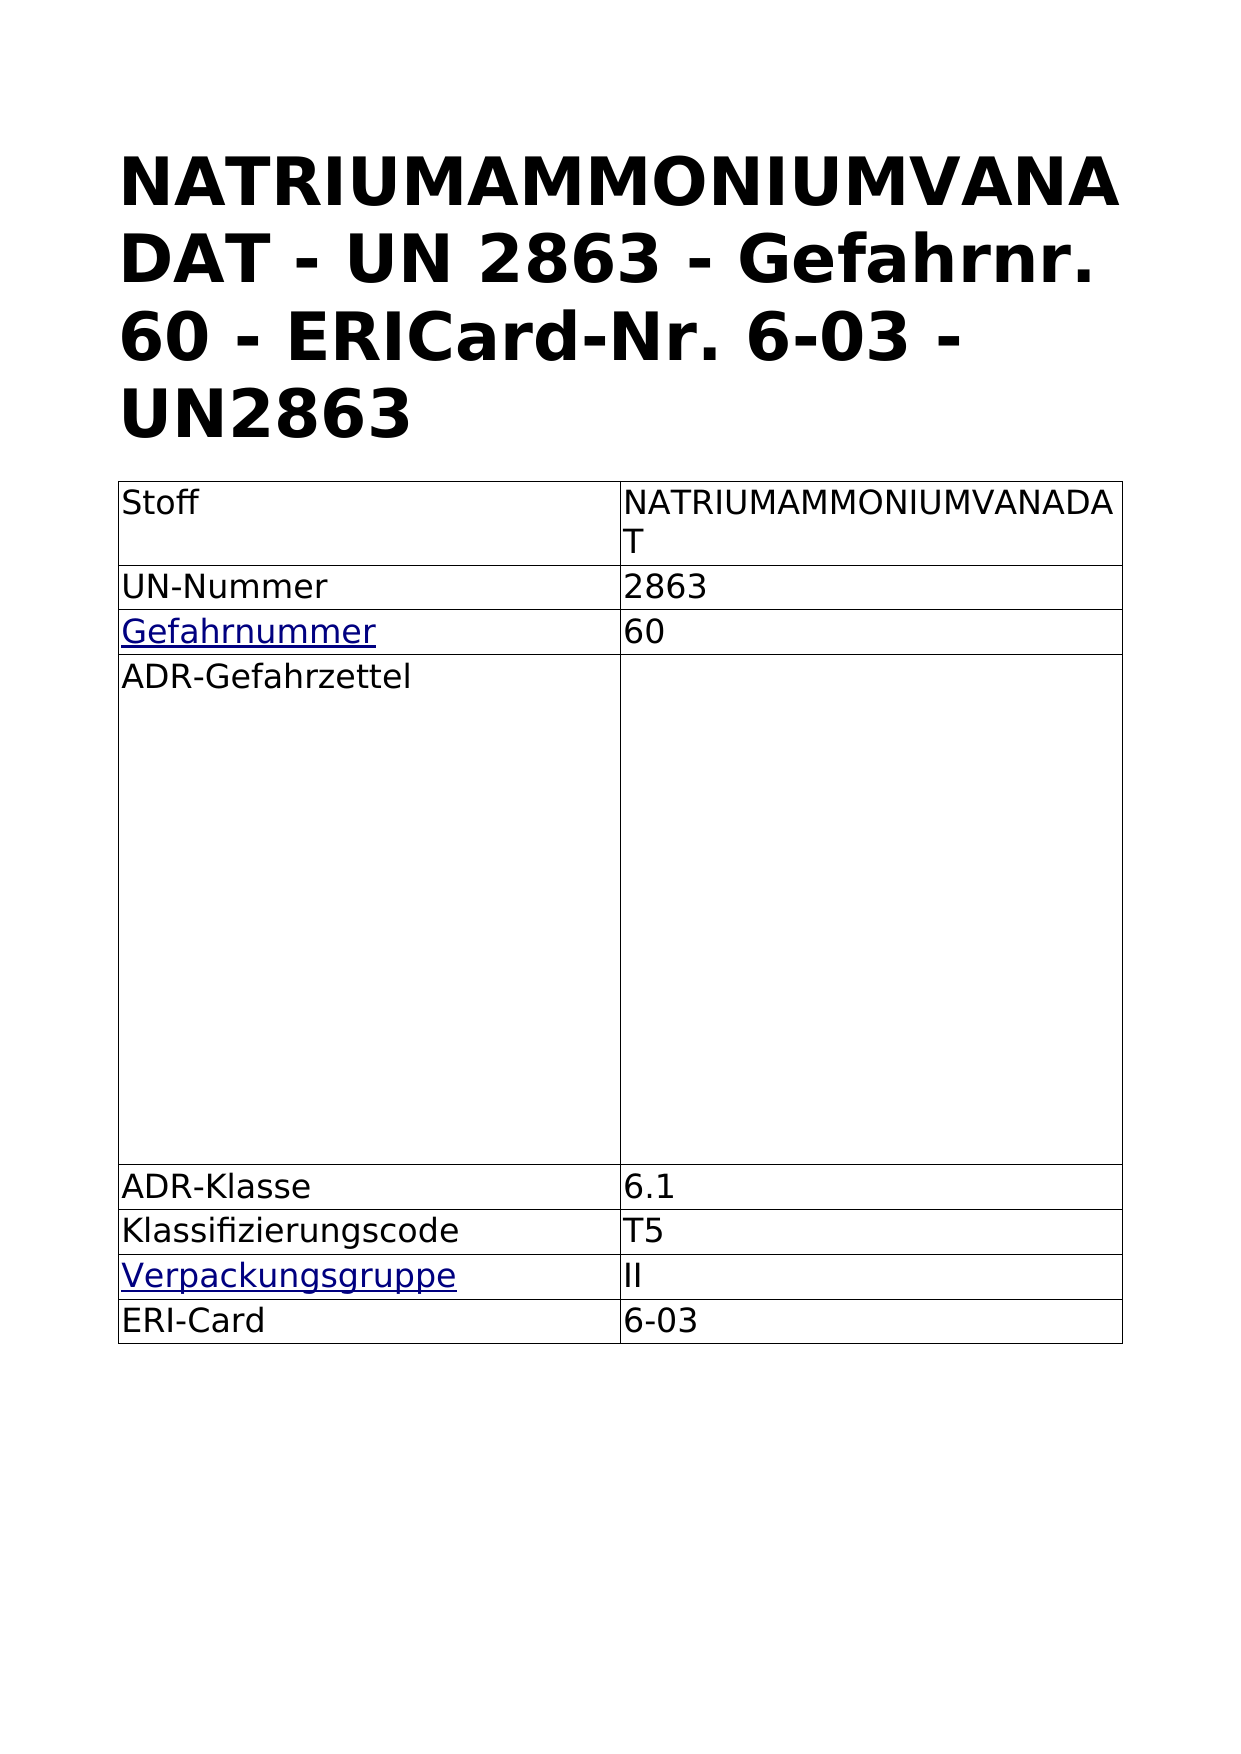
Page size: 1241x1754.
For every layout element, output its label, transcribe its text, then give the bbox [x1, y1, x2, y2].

table_header Stoff [119, 482, 620, 564]
table_cell ADR-Gefahrzettel [119, 655, 620, 1164]
table_header NATRIUMAMMONIUMVANADAT [621, 482, 1122, 564]
table_cell 6-03 [621, 1300, 1122, 1343]
table_cell 6.1 [621, 1165, 1122, 1209]
table_cell T5 [621, 1210, 1122, 1254]
table_cell Klassifizierungscode [119, 1210, 620, 1254]
subtitle NATRIUMAMMONIUMVANADAT - UN 2863 - Gefahrnr. 60 - ERICard-Nr. 6-03 - UN2863 [118, 143, 1122, 453]
table_cell Verpackungsgruppe [119, 1255, 620, 1298]
table_cell [621, 655, 1122, 1164]
table_cell UN-Nummer [119, 566, 620, 609]
table_cell Gefahrnummer [119, 610, 620, 654]
table_cell ERI-Card [119, 1300, 620, 1343]
table_cell 2863 [621, 566, 1122, 609]
table_cell II [621, 1255, 1122, 1298]
table_cell 60 [621, 610, 1122, 654]
table_cell ADR-Klasse [119, 1165, 620, 1209]
